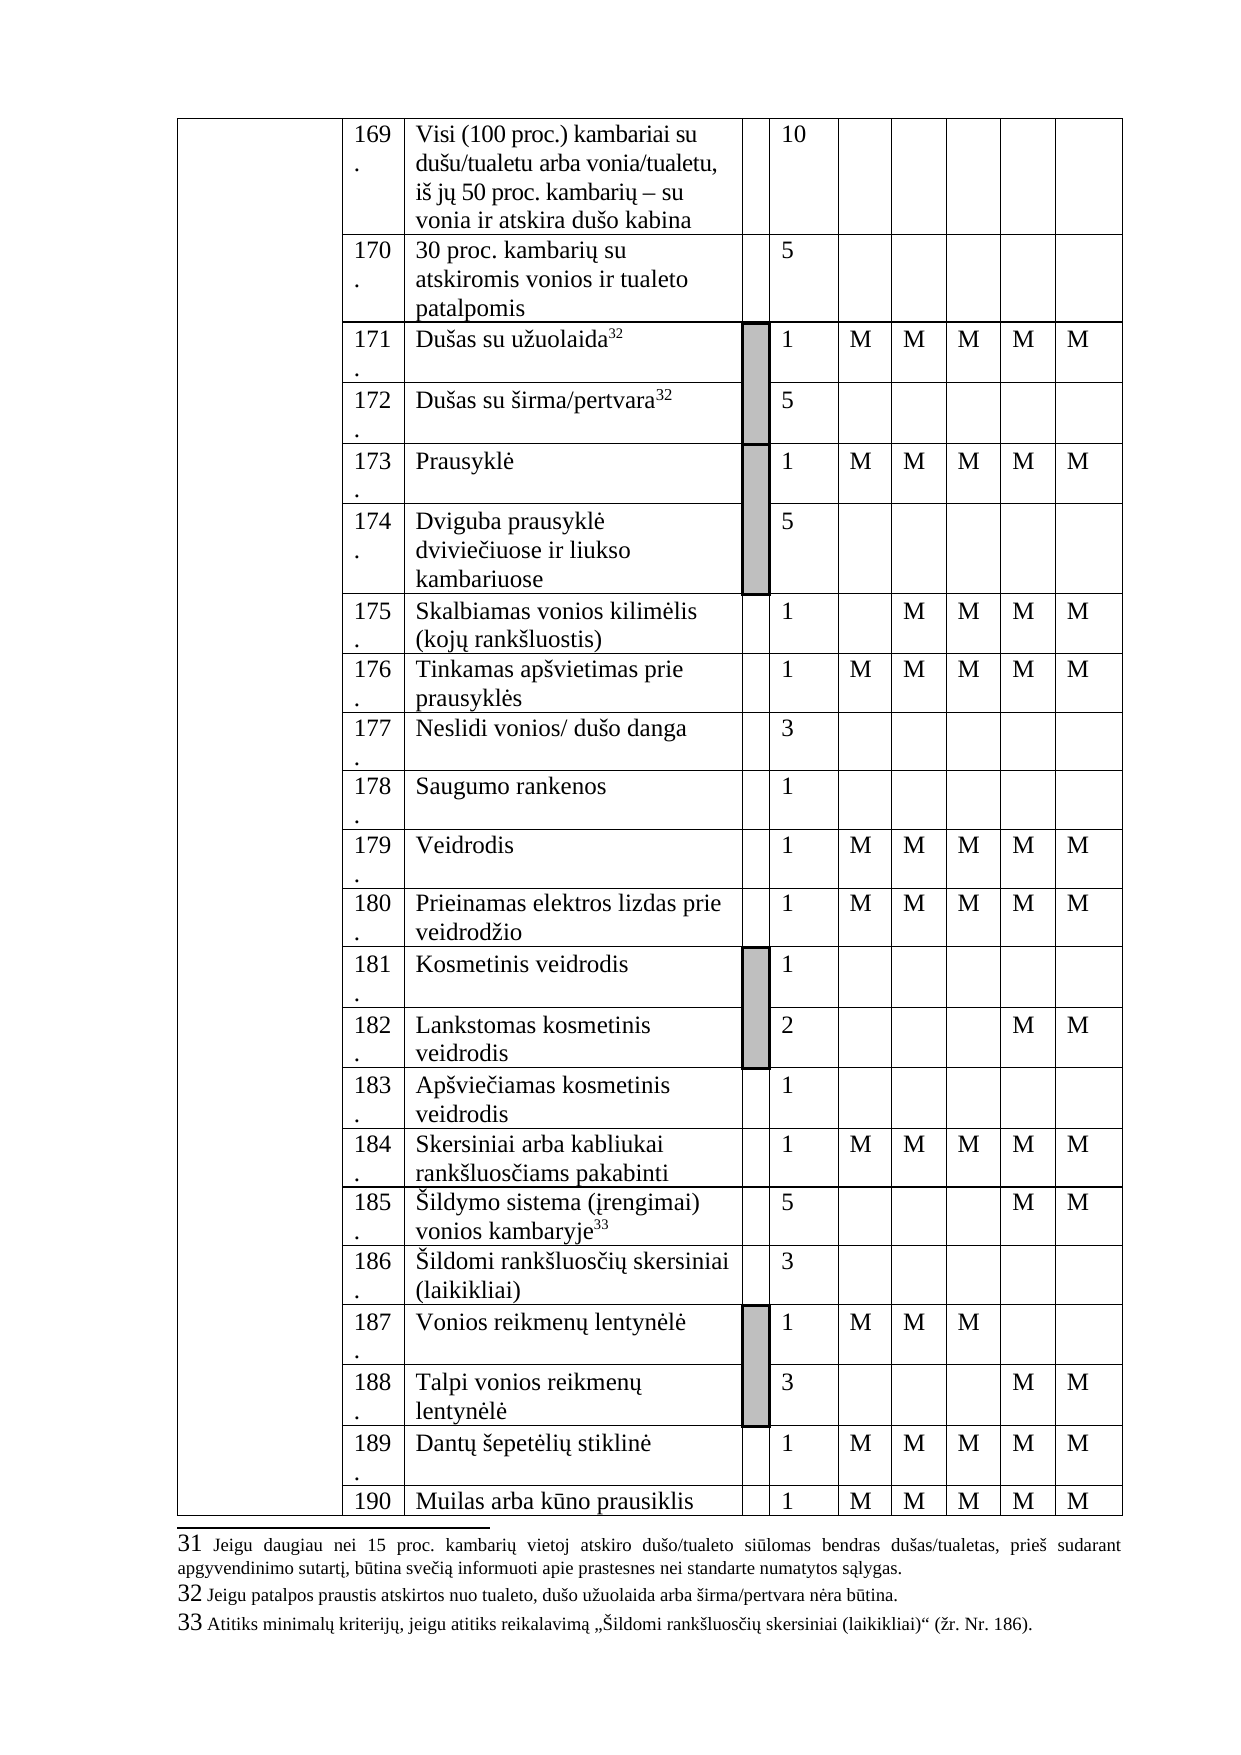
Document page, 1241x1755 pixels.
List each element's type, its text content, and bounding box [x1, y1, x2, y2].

table_cell 1 [770, 1129, 838, 1186]
table_cell [1001, 1305, 1055, 1364]
table_cell 176. [343, 654, 404, 712]
table_cell [1001, 383, 1055, 443]
table_cell [947, 383, 1000, 443]
table_cell [744, 446, 768, 593]
table_cell M [1056, 1486, 1122, 1515]
table_cell 184. [343, 1129, 404, 1186]
table_cell M [892, 1129, 946, 1186]
table_cell [947, 1188, 1000, 1245]
table_cell M [1001, 594, 1055, 653]
table_cell M [839, 1426, 891, 1485]
table_cell M [892, 1486, 946, 1515]
table_cell 186. [343, 1246, 404, 1303]
table_cell [892, 119, 946, 234]
table_cell M [839, 889, 891, 946]
table_cell [839, 235, 891, 321]
table_cell 170. [343, 235, 404, 321]
table_cell M [1056, 444, 1122, 503]
table_cell [947, 1068, 1000, 1128]
table_cell 1 [771, 947, 838, 1007]
table_cell [1056, 383, 1122, 443]
table_cell 1 [771, 444, 838, 503]
table_cell [839, 1008, 891, 1067]
table_cell 2 [771, 1008, 838, 1067]
table_cell 172. [343, 383, 404, 443]
table_cell 175. [343, 594, 404, 653]
table_cell [1056, 1246, 1122, 1303]
table_cell Neslidi vonios/ dušo danga [405, 713, 742, 770]
table_cell M [839, 1305, 891, 1364]
table_cell M [1056, 323, 1122, 382]
table_cell 169. [343, 119, 404, 234]
table_cell [743, 596, 769, 653]
table_cell 179. [343, 830, 404, 887]
table_cell [1056, 235, 1122, 321]
table_cell M [1001, 1486, 1055, 1515]
table_cell 5 [771, 504, 838, 593]
table_cell Skalbiamas vonios kilimėlis (kojų rankšluostis) [405, 594, 742, 653]
table_cell [743, 1070, 769, 1128]
table_cell 10 [770, 119, 838, 234]
table_cell [892, 383, 946, 443]
table_cell M [1001, 654, 1055, 712]
table_cell [892, 1068, 946, 1128]
table_cell [1001, 1246, 1055, 1303]
table_cell 187. [343, 1305, 404, 1364]
table_cell 1 [770, 830, 838, 887]
table_cell [1056, 771, 1122, 829]
table_cell M [1056, 889, 1122, 946]
table_cell [1001, 119, 1055, 234]
table_cell M [947, 1486, 1000, 1515]
table_cell M [1056, 654, 1122, 712]
table_cell 1 [771, 323, 838, 382]
table_cell M [947, 1426, 1000, 1485]
table_cell M [947, 889, 1000, 946]
table_cell M [1001, 830, 1055, 887]
table_cell Šildymo sistema (įrengimai) vonios kambaryje [405, 1188, 742, 1245]
table_cell Tinkamas apšvietimas prie prausyklės [405, 654, 742, 712]
table_cell Lankstomas kosmetinis veidrodis [405, 1008, 741, 1067]
table_cell M [839, 654, 891, 712]
table_cell M [892, 1305, 946, 1364]
table_cell [743, 713, 769, 770]
table_cell 1 [771, 1305, 838, 1364]
table_cell M [839, 444, 891, 503]
table_cell M [1001, 1365, 1055, 1425]
table_cell M [947, 323, 1000, 382]
table_cell [947, 504, 1000, 593]
table_cell [947, 119, 1000, 234]
table_cell 181. [343, 947, 404, 1007]
table_cell 180. [343, 889, 404, 946]
table_cell [744, 325, 768, 443]
table_cell 185. [343, 1188, 404, 1245]
table_cell Apšviečiamas kosmetinis veidrodis [405, 1068, 742, 1128]
table_cell [892, 771, 946, 829]
table_cell M [1056, 1365, 1122, 1425]
table_cell [743, 654, 769, 712]
table_cell 5 [770, 235, 838, 321]
table_cell M [839, 323, 891, 382]
table_cell 173. [343, 444, 404, 503]
table_cell Dantų šepetėlių stiklinė [405, 1426, 742, 1485]
table_cell [1001, 771, 1055, 829]
table_cell [1056, 504, 1122, 593]
table_cell [892, 1365, 946, 1425]
table_cell 5 [770, 1188, 838, 1245]
table_cell [743, 235, 769, 321]
table_cell [947, 1246, 1000, 1303]
table_cell [743, 1129, 769, 1186]
table_cell M [1056, 1129, 1122, 1186]
table_cell Dušas su širma/pertvara32 [405, 383, 741, 443]
table_cell 3 [771, 1365, 838, 1425]
table_cell [892, 504, 946, 593]
table_cell [1001, 1068, 1055, 1128]
table_cell [1001, 504, 1055, 593]
table_cell M [1001, 1008, 1055, 1067]
table_cell Kosmetinis veidrodis [405, 947, 741, 1007]
table_cell [744, 949, 768, 1067]
table_cell 1 [770, 1486, 838, 1515]
table_cell [1056, 713, 1122, 770]
table_cell [743, 1428, 769, 1485]
table_cell M [1001, 323, 1055, 382]
table_cell [1001, 947, 1055, 1007]
table_cell M [1001, 1188, 1055, 1245]
table_cell Dviguba prausyklė dviviečiuose ir liukso kambariuose [405, 504, 741, 593]
table_cell 190 [343, 1486, 404, 1515]
table_cell 1 [770, 889, 838, 946]
table_cell [1056, 947, 1122, 1007]
table_cell [839, 383, 891, 443]
table_cell [947, 947, 1000, 1007]
table_cell M [892, 654, 946, 712]
table_cell M [892, 444, 946, 503]
table_cell 3 [770, 713, 838, 770]
table_cell [947, 1008, 1000, 1067]
table_cell [1056, 119, 1122, 234]
table_cell [839, 1188, 891, 1245]
table_cell M [1001, 1129, 1055, 1186]
table_cell Prieinamas elektros lizdas prie veidrodžio [405, 889, 742, 946]
table_cell [839, 771, 891, 829]
table_cell [892, 1246, 946, 1303]
table_cell M [947, 594, 1000, 653]
table_cell [743, 1486, 769, 1515]
table_cell M [839, 1486, 891, 1515]
table_cell 1 [770, 771, 838, 829]
table_cell [743, 771, 769, 829]
table_cell M [1056, 1426, 1122, 1485]
table_cell M [892, 594, 946, 653]
table_cell [1056, 1068, 1122, 1128]
table_cell Veidrodis [405, 830, 742, 887]
table_cell M [1056, 1008, 1122, 1067]
table_cell M [947, 444, 1000, 503]
table_cell 174. [343, 504, 404, 593]
table_cell M [1056, 1188, 1122, 1245]
table_cell M [839, 830, 891, 887]
table_cell [743, 889, 769, 946]
table_cell M [1001, 444, 1055, 503]
table_cell [947, 713, 1000, 770]
table_cell 177. [343, 713, 404, 770]
table_cell M [892, 889, 946, 946]
table_cell Muilas arba kūno prausiklis [405, 1486, 742, 1515]
table_cell 188. [343, 1365, 404, 1425]
table_cell [743, 830, 769, 887]
table_cell 1 [770, 594, 838, 653]
table_cell 5 [771, 383, 838, 443]
table_cell M [947, 1129, 1000, 1186]
table_cell 178. [343, 771, 404, 829]
table_cell [892, 235, 946, 321]
table_cell M [892, 830, 946, 887]
table_cell [839, 504, 891, 593]
table_cell [839, 1246, 891, 1303]
table_cell [839, 947, 891, 1007]
table_cell 171. [343, 323, 404, 382]
table_cell M [947, 1305, 1000, 1364]
table_cell Saugumo rankenos [405, 771, 742, 829]
table_cell 1 [770, 1068, 838, 1128]
table_cell [839, 713, 891, 770]
table_cell M [1001, 889, 1055, 946]
table_cell M [1056, 594, 1122, 653]
table_cell [743, 119, 769, 234]
table_cell [1001, 235, 1055, 321]
table_cell M [947, 830, 1000, 887]
table_cell Vonios reikmenų lentynėlė [405, 1305, 741, 1364]
table_cell 183. [343, 1068, 404, 1128]
table_cell Dušas su užuolaida [405, 323, 741, 382]
table_cell [743, 1246, 769, 1303]
table_cell Visi (100 proc.) kambariai su dušu/tualetu arba vonia/tualetu, iš jų 50 proc. kambarių – su vonia ir atskira dušo kabina [405, 119, 742, 234]
table_cell Prausyklė [405, 444, 741, 503]
table_cell [892, 1188, 946, 1245]
table_cell [839, 1068, 891, 1128]
table_cell M [947, 654, 1000, 712]
table_cell Skersiniai arba kabliukai rankšluosčiams pakabinti [405, 1129, 742, 1186]
table_cell [892, 947, 946, 1007]
table_cell M [1001, 1426, 1055, 1485]
table_cell Šildomi rankšluosčių skersiniai (laikikliai) [405, 1246, 742, 1303]
table_cell 3 [770, 1246, 838, 1303]
table_cell M [892, 1426, 946, 1485]
table_cell Talpi vonios reikmenų lentynėlė [405, 1365, 741, 1425]
table_cell 189. [343, 1426, 404, 1485]
table_cell M [839, 1129, 891, 1186]
table_cell 1 [770, 654, 838, 712]
table_cell 1 [770, 1426, 838, 1485]
table_cell M [892, 323, 946, 382]
table_cell [1056, 1305, 1122, 1364]
table_cell [744, 1307, 768, 1425]
table_cell [178, 119, 342, 1515]
table_cell [839, 1365, 891, 1425]
table_cell [947, 1365, 1000, 1425]
table_cell [1001, 713, 1055, 770]
table_cell [839, 594, 891, 653]
table_cell [839, 119, 891, 234]
table_cell [892, 713, 946, 770]
table_cell [892, 1008, 946, 1067]
table_cell [947, 235, 1000, 321]
table_cell [743, 1188, 769, 1245]
table_cell 182. [343, 1008, 404, 1067]
table_cell [947, 771, 1000, 829]
table_cell M [1056, 830, 1122, 887]
table_cell 30 proc. kambarių su atskiromis vonios ir tualeto patalpomis [405, 235, 742, 321]
